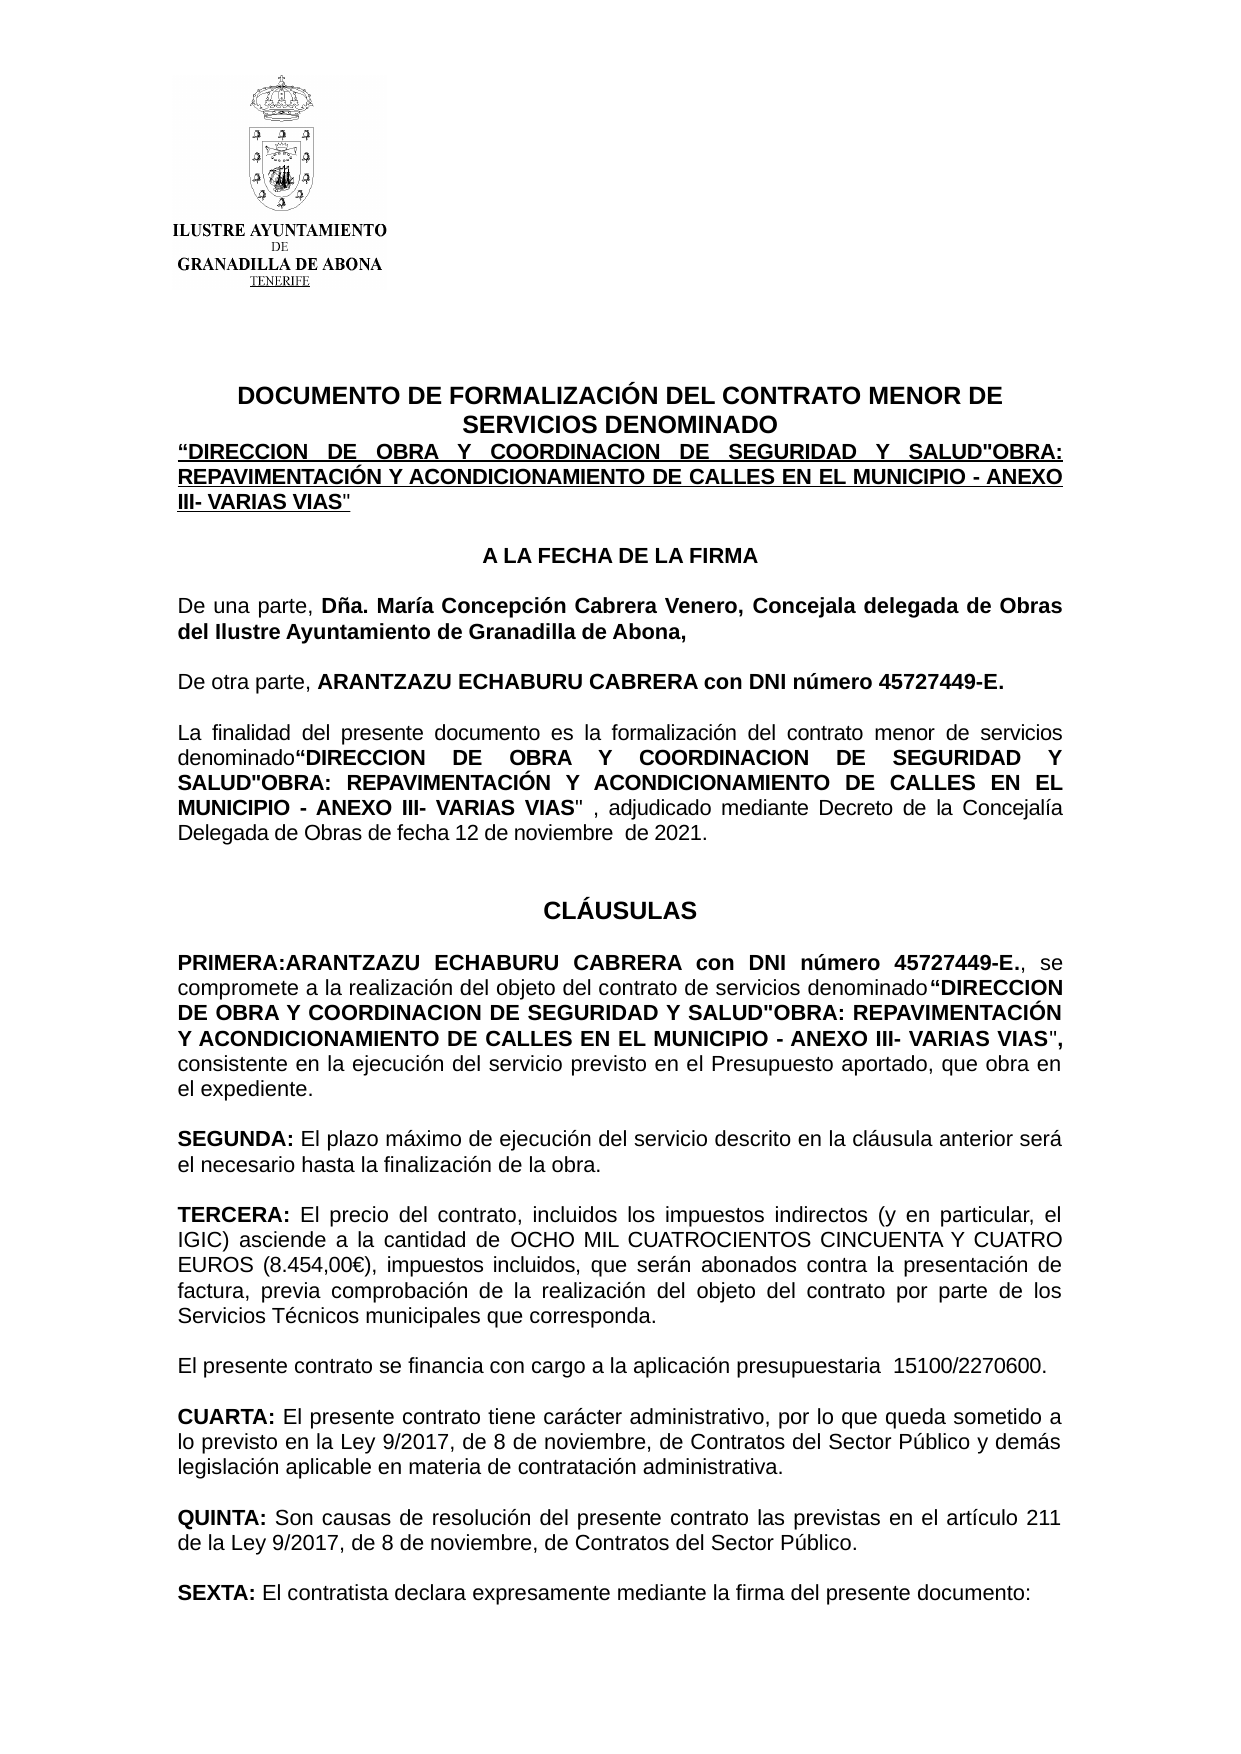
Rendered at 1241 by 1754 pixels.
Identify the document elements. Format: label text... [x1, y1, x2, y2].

text “DIRECCION DE OBRA Y COORDINACION DE SEGURIDAD Y SALUD"OBRA: [177, 438, 1063, 460]
text SEGUNDA: El plazo máximo de ejecución del servicio descrito en la cláusula anterior será el necesario hasta la finalización de la obra. [177, 1126, 1063, 1177]
text CUARTA: El presente contrato tiene carácter administrativo, por lo que queda sometido a lo previsto en la Ley 9/2017, de 8 de noviembre, de Contratos del Sector Público y demás legislación aplicable en materia de contratación administrativa. [177, 1403, 1063, 1479]
subtitle CLÁUSULAS [177, 896, 1063, 924]
text A LA FECHA DE LA FIRMA [177, 543, 1063, 568]
text La finalidad del presente documento es la formalización del contrato menor de servicios denominado“DIRECCION DE OBRA Y COORDINACION DE SEGURIDAD Y SALUD"OBRA: REPAVIMENTACIÓN Y ACONDICIONAMIENTO DE CALLES EN EL MUNICIPIO - ANEXO III- VARIAS VIAS" , adjudicado mediante Decreto de la Concejalía Delegada de Obras de fecha 12 de noviembre de 2021. [177, 719, 1063, 845]
text SEXTA: El contratista declara expresamente mediante la firma del presente documento: [177, 1580, 1063, 1605]
text De otra parte, ARANTZAZU ECHABURU CABRERA con DNI número 45727449-E. [177, 669, 1063, 694]
text III- VARIAS VIAS" [177, 487, 1063, 514]
text TERCERA: El precio del contrato, incluidos los impuestos indirectos (y en particular, el IGIC) asciende a la cantidad de OCHO MIL CUATROCIENTOS CINCUENTA Y CUATRO EUROS (8.454,00€), impuestos incluidos, que serán abonados contra la presentación de factura, previa comprobación de la realización del objeto del contrato por parte de los Servicios Técnicos municipales que corresponda. [177, 1202, 1063, 1328]
text DOCUMENTO DE FORMALIZACIÓN DEL CONTRATO MENOR DE SERVICIOS DENOMINADO [177, 381, 1063, 438]
text El presente contrato se financia con cargo a la aplicación presupuestaria 15100/2270600. [177, 1353, 1063, 1378]
text De una parte, Dña. María Concepción Cabrera Venero, Concejala delegada de Obras del Ilustre Ayuntamiento de Granadilla de Abona, [177, 593, 1063, 644]
text QUINTA: Son causas de resolución del presente contrato las previstas en el artículo 211 de la Ley 9/2017, de 8 de noviembre, de Contratos del Sector Público. [177, 1504, 1063, 1555]
text REPAVIMENTACIÓN Y ACONDICIONAMIENTO DE CALLES EN EL MUNICIPIO - ANEXO [177, 461, 1063, 486]
text PRIMERA:ARANTZAZU ECHABURU CABRERA con DNI número 45727449-E., se compromete a la realización del objeto del contrato de servicios denominado“DIRECCION DE OBRA Y COORDINACION DE SEGURIDAD Y SALUD"OBRA: REPAVIMENTACIÓN Y ACONDICIONAMIENTO DE CALLES EN EL MUNICIPIO - ANEXO III- VARIAS VIAS", consistente en la ejecución del servicio previsto en el Presupuesto aportado, que obra en el expediente. [177, 950, 1063, 1101]
